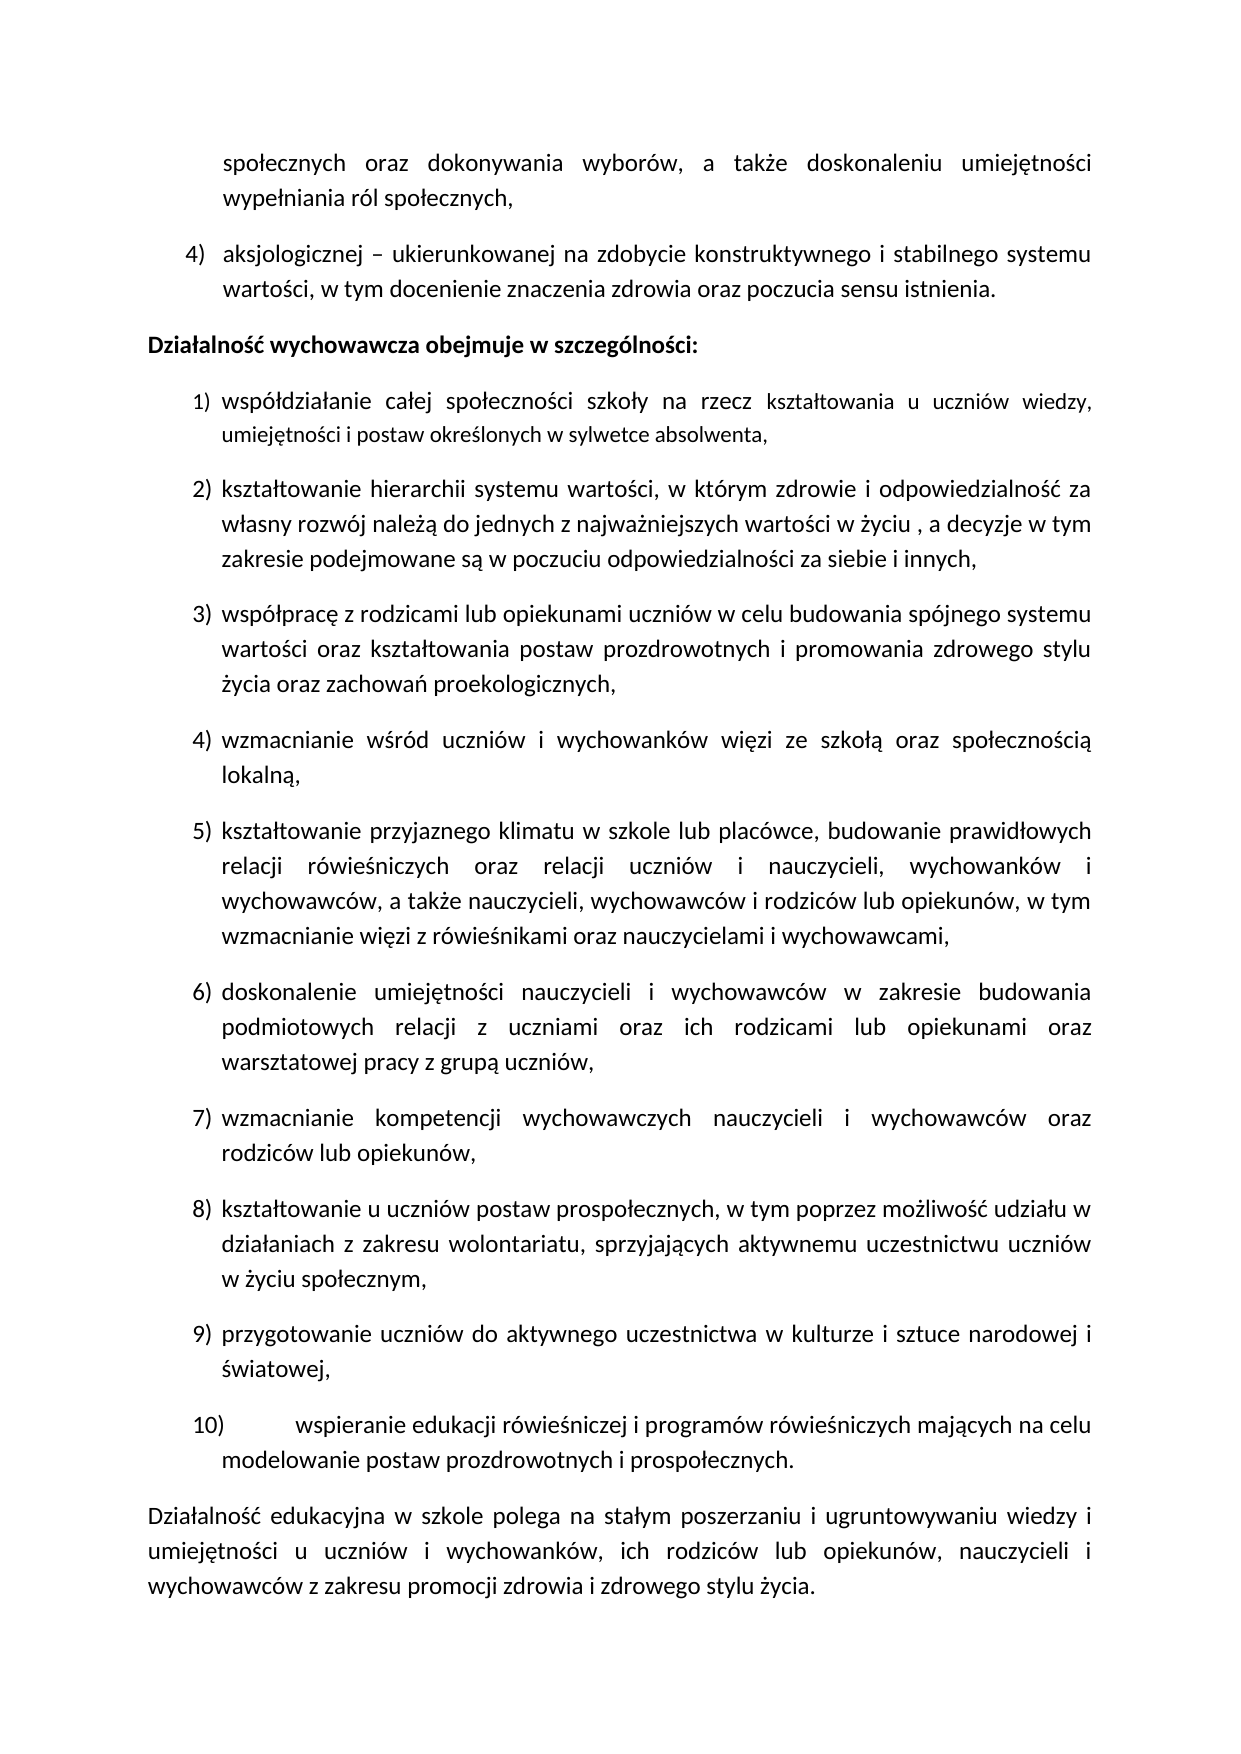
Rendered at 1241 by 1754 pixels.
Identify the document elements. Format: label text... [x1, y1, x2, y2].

text Działalność edukacyjna w szkole polega na stałym poszerzaniu i ugruntowywaniu wiedzy i umiejętności u uczniów i wychowanków, ich rodziców lub opiekunów, nauczycieli i wychowawców z zakresu promocji zdrowia i zdrowego stylu życia. [148, 1500, 1093, 1601]
list wzmacnianie wśród uczniów i wychowanków więzi ze szkołą oraz społecznością lokalną, [192, 724, 1093, 790]
list wspieranie edukacji rówieśniczej i programów rówieśniczych mających na celu modelowanie postaw prozdrowotnych i prospołecznych. [192, 1409, 1093, 1475]
list doskonalenie umiejętności nauczycieli i wychowawców w zakresie budowania podmiotowych relacji z uczniami oraz ich rodzicami lub opiekunami oraz warsztatowej pracy z grupą uczniów, [192, 976, 1093, 1077]
list społecznych oraz dokonywania wyborów, a także doskonaleniu umiejętności wypełniania ról społecznych, [185, 148, 1093, 213]
list współpracę z rodzicami lub opiekunami uczniów w celu budowania spójnego systemu wartości oraz kształtowania postaw prozdrowotnych i promowania zdrowego stylu życia oraz zachowań proekologicznych, [192, 599, 1093, 699]
list kształtowanie u uczniów postaw prospołecznych, w tym poprzez możliwość udziału w działaniach z zakresu wolontariatu, sprzyjających aktywnemu uczestnictwu uczniów w życiu społecznym, [192, 1193, 1093, 1293]
list współdziałanie całej społeczności szkoły na rzecz kształtowania u uczniów wiedzy, umiejętności i postaw określonych w sylwetce absolwenta, [192, 385, 1093, 448]
list kształtowanie hierarchii systemu wartości, w którym zdrowie i odpowiedzialność za własny rozwój należą do jednych z najważniejszych wartości w życiu , a decyzje w tym zakresie podejmowane są w poczuciu odpowiedzialności za siebie i innych, [192, 473, 1093, 573]
list wzmacnianie kompetencji wychowawczych nauczycieli i wychowawców oraz rodziców lub opiekunów, [192, 1102, 1093, 1167]
list aksjologicznej – ukierunkowanej na zdobycie konstruktywnego i stabilnego systemu wartości, w tym docenienie znaczenia zdrowia oraz poczucia sensu istnienia. [185, 238, 1093, 304]
text Działalność wychowawcza obejmuje w szczególności: [148, 329, 1093, 360]
list kształtowanie przyjaznego klimatu w szkole lub placówce, budowanie prawidłowych relacji rówieśniczych oraz relacji uczniów i nauczycieli, wychowanków i wychowawców, a także nauczycieli, wychowawców i rodziców lub opiekunów, w tym wzmacnianie więzi z rówieśnikami oraz nauczycielami i wychowawcami, [192, 815, 1093, 951]
list przygotowanie uczniów do aktywnego uczestnictwa w kulturze i sztuce narodowej i światowej, [192, 1319, 1093, 1384]
